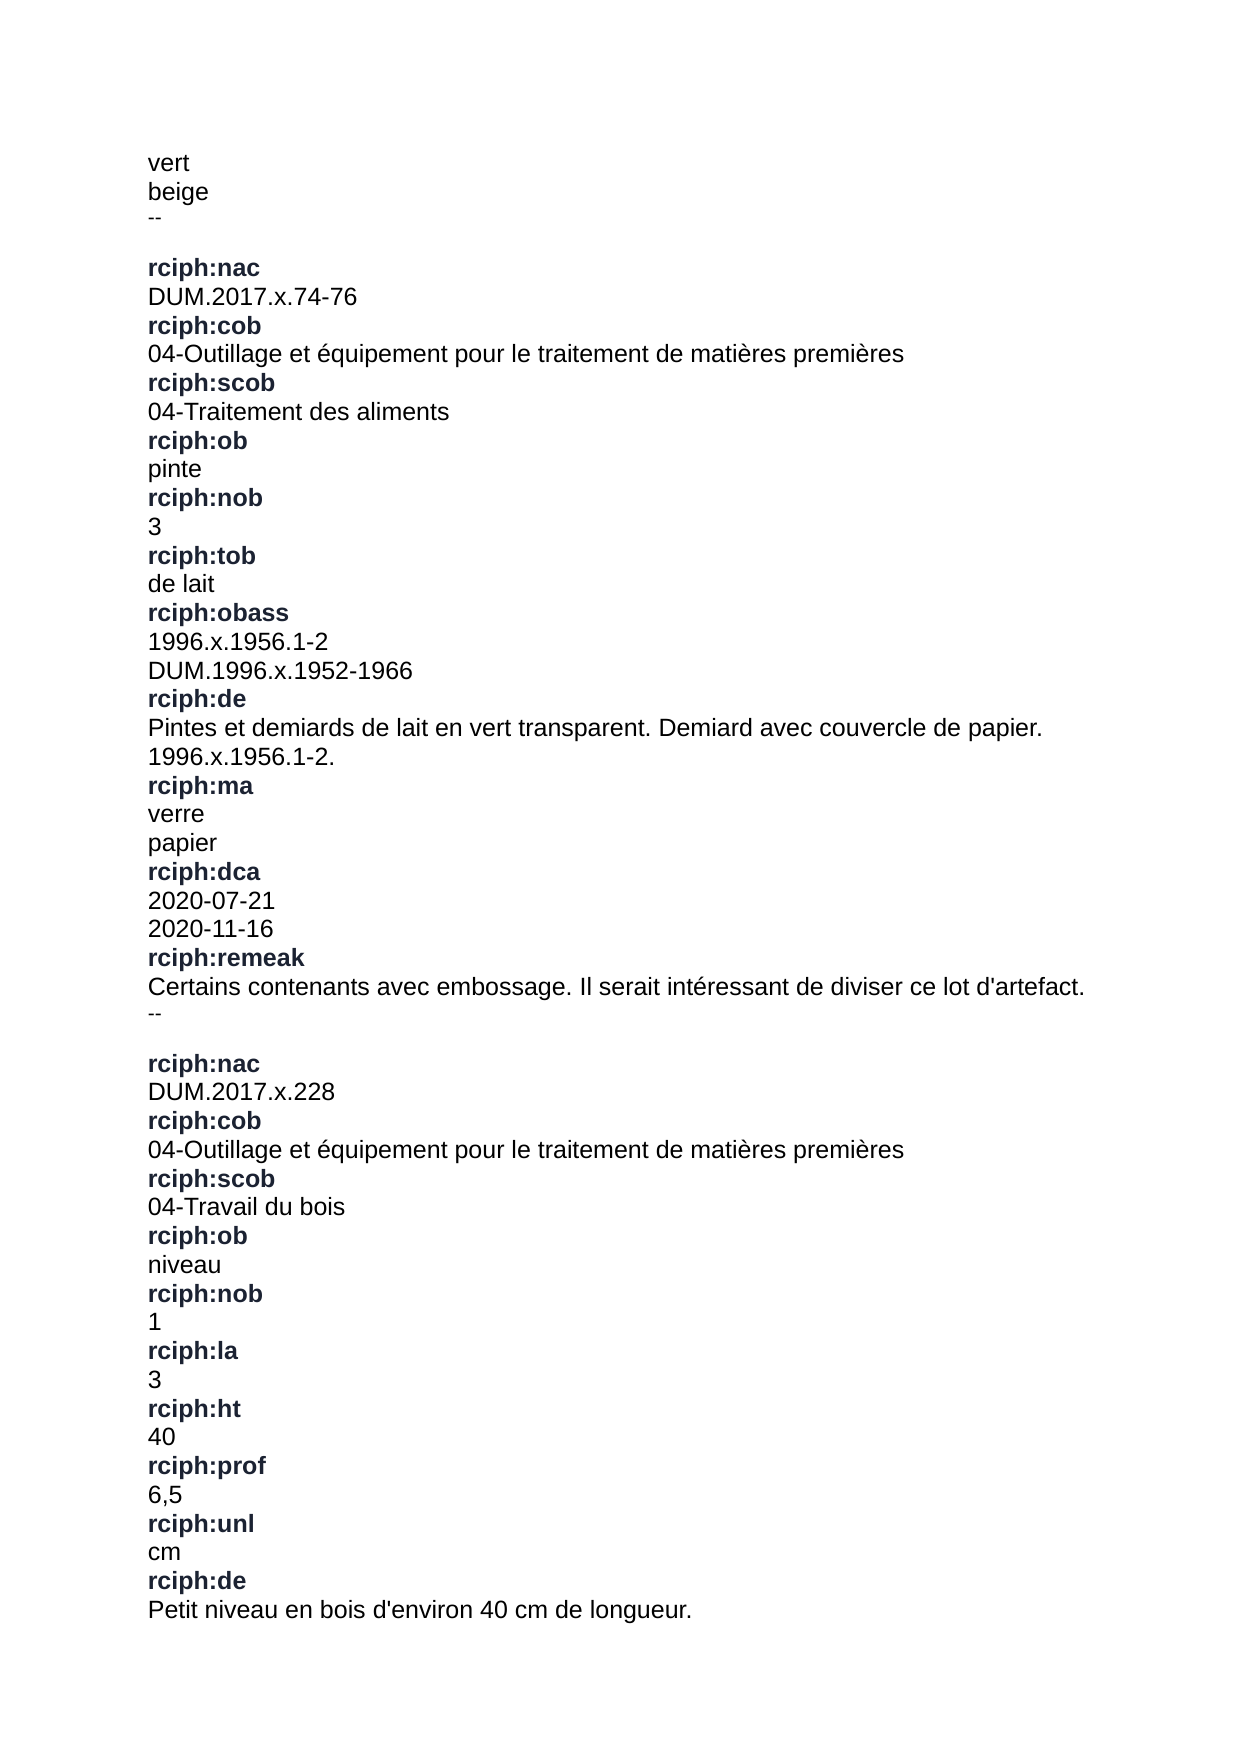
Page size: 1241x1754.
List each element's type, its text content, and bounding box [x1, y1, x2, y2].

text rciph:cob [148, 1106, 1092, 1135]
text 3 [148, 1365, 1092, 1393]
text rciph:nob [148, 483, 1092, 512]
text DUM.1996.x.1952-1966 [148, 656, 1092, 684]
text beige [148, 176, 1092, 205]
text 1 [148, 1307, 1092, 1336]
text rciph:ma [148, 771, 1092, 799]
text Certains contenants avec embossage. Il serait intéressant de diviser ce lot d'artefact. [148, 972, 1092, 1001]
text verre [148, 799, 1092, 828]
text rciph:scob [148, 368, 1092, 397]
text 04-Travail du bois [148, 1192, 1092, 1221]
text rciph:unl [148, 1508, 1092, 1537]
text niveau [148, 1250, 1092, 1278]
text rciph:ob [148, 426, 1092, 454]
text rciph:prof [148, 1451, 1092, 1480]
text 1996.x.1956.1-2 [148, 627, 1092, 656]
text DUM.2017.x.74-76 [148, 282, 1092, 311]
text vert [148, 148, 1092, 176]
text de lait [148, 569, 1092, 598]
text rciph:ob [148, 1221, 1092, 1250]
text 04-Outillage et équipement pour le traitement de matières premières [148, 339, 1092, 368]
text 2020-07-21 [148, 886, 1092, 914]
text 40 [148, 1422, 1092, 1451]
text pinte [148, 454, 1092, 483]
text rciph:de [148, 684, 1092, 713]
text DUM.2017.x.228 [148, 1077, 1092, 1106]
text rciph:tob [148, 541, 1092, 569]
text rciph:la [148, 1336, 1092, 1365]
text rciph:scob [148, 1163, 1092, 1192]
text rciph:obass [148, 598, 1092, 627]
text rciph:de [148, 1566, 1092, 1595]
text -- [148, 1001, 1092, 1024]
text papier [148, 828, 1092, 857]
text rciph:dca [148, 857, 1092, 886]
text rciph:nac [148, 253, 1092, 282]
text -- [148, 205, 1092, 229]
text 2020-11-16 [148, 914, 1092, 943]
text rciph:remeak [148, 943, 1092, 972]
text Pintes et demiards de lait en vert transparent. Demiard avec couvercle de papier. 1996.x.1956.1-2. [148, 713, 1092, 771]
text 04-Traitement des aliments [148, 397, 1092, 426]
text rciph:cob [148, 311, 1092, 339]
text rciph:nob [148, 1278, 1092, 1307]
text 3 [148, 512, 1092, 541]
text cm [148, 1537, 1092, 1566]
text rciph:ht [148, 1393, 1092, 1422]
text 6,5 [148, 1480, 1092, 1508]
text rciph:nac [148, 1048, 1092, 1077]
text 04-Outillage et équipement pour le traitement de matières premières [148, 1135, 1092, 1163]
text Petit niveau en bois d'environ 40 cm de longueur. [148, 1595, 1092, 1623]
